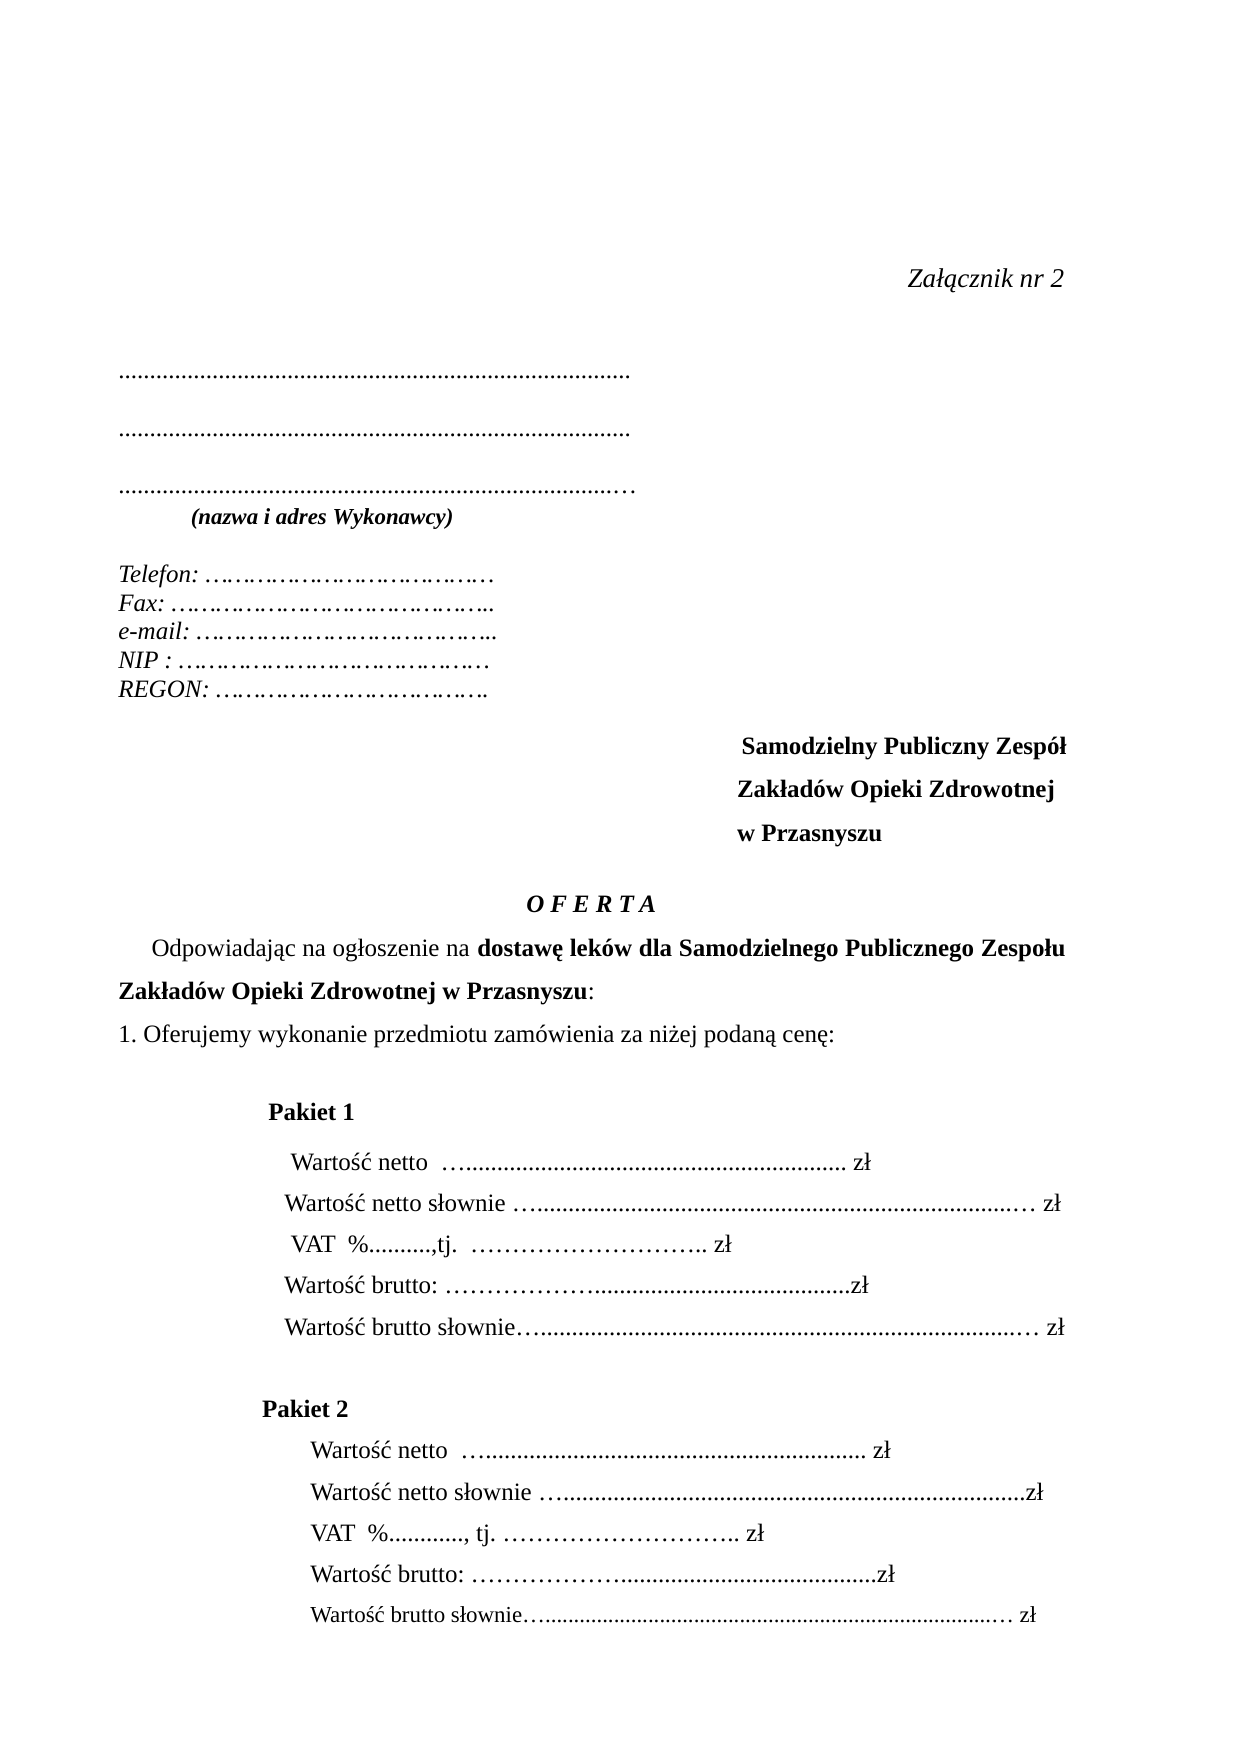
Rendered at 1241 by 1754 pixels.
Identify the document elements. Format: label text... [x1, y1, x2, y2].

text NIP : …………………………………… [118, 645, 1066, 674]
text REGON: ………………………………. [118, 674, 1066, 703]
text Wartość netto …............................................................. zł [118, 1147, 1066, 1176]
text ...............................................................................… [118, 470, 1066, 499]
text .................................................................................. [118, 413, 1066, 442]
text Wartość brutto: ……………….........................................zł [118, 1559, 1066, 1588]
text Zakładów Opieki Zdrowotnej [118, 774, 1066, 803]
text Wartość brutto słownie…............................................................................… zł [118, 1312, 1066, 1341]
text VAT %............, tj. ……………………….. zł [118, 1518, 1066, 1547]
text O F E R T A [118, 889, 1066, 918]
text Wartość netto słownie …..........................................................................zł [118, 1477, 1066, 1506]
text e-mail: ………………………………….. [118, 616, 1066, 645]
text Wartość netto słownie …............................................................................… zł [118, 1188, 1066, 1217]
text Pakiet 1 [268, 1097, 1066, 1126]
text Załącznik nr 2 [118, 262, 1066, 293]
text Odpowiadając na ogłoszenie na dostawę leków dla Samodzielnego Publicznego Zespołu Zakładów Opieki Zdrowotnej w Przasnyszu: [118, 933, 1066, 1004]
text Pakiet 2 [231, 1394, 1066, 1423]
text (nazwa i adres Wykonawcy) [118, 499, 1066, 530]
text Wartość brutto słownie…..............................................................................… zł [118, 1601, 1066, 1627]
text Telefon: ………………………………… [118, 559, 1066, 588]
text w Przasnyszu [118, 818, 1066, 846]
text Wartość brutto: ……………….........................................zł [192, 1271, 1066, 1299]
text .................................................................................. [118, 355, 1066, 384]
text Samodzielny Publiczny Zespół [118, 731, 1066, 760]
text Fax: …………………………………….. [118, 588, 1066, 616]
text VAT %..........,tj. ……………………….. zł [118, 1229, 1066, 1258]
text 1. Oferujemy wykonanie przedmiotu zamówienia za niżej podaną cenę: [118, 1019, 1066, 1048]
text Wartość netto …............................................................. zł [118, 1436, 1066, 1464]
